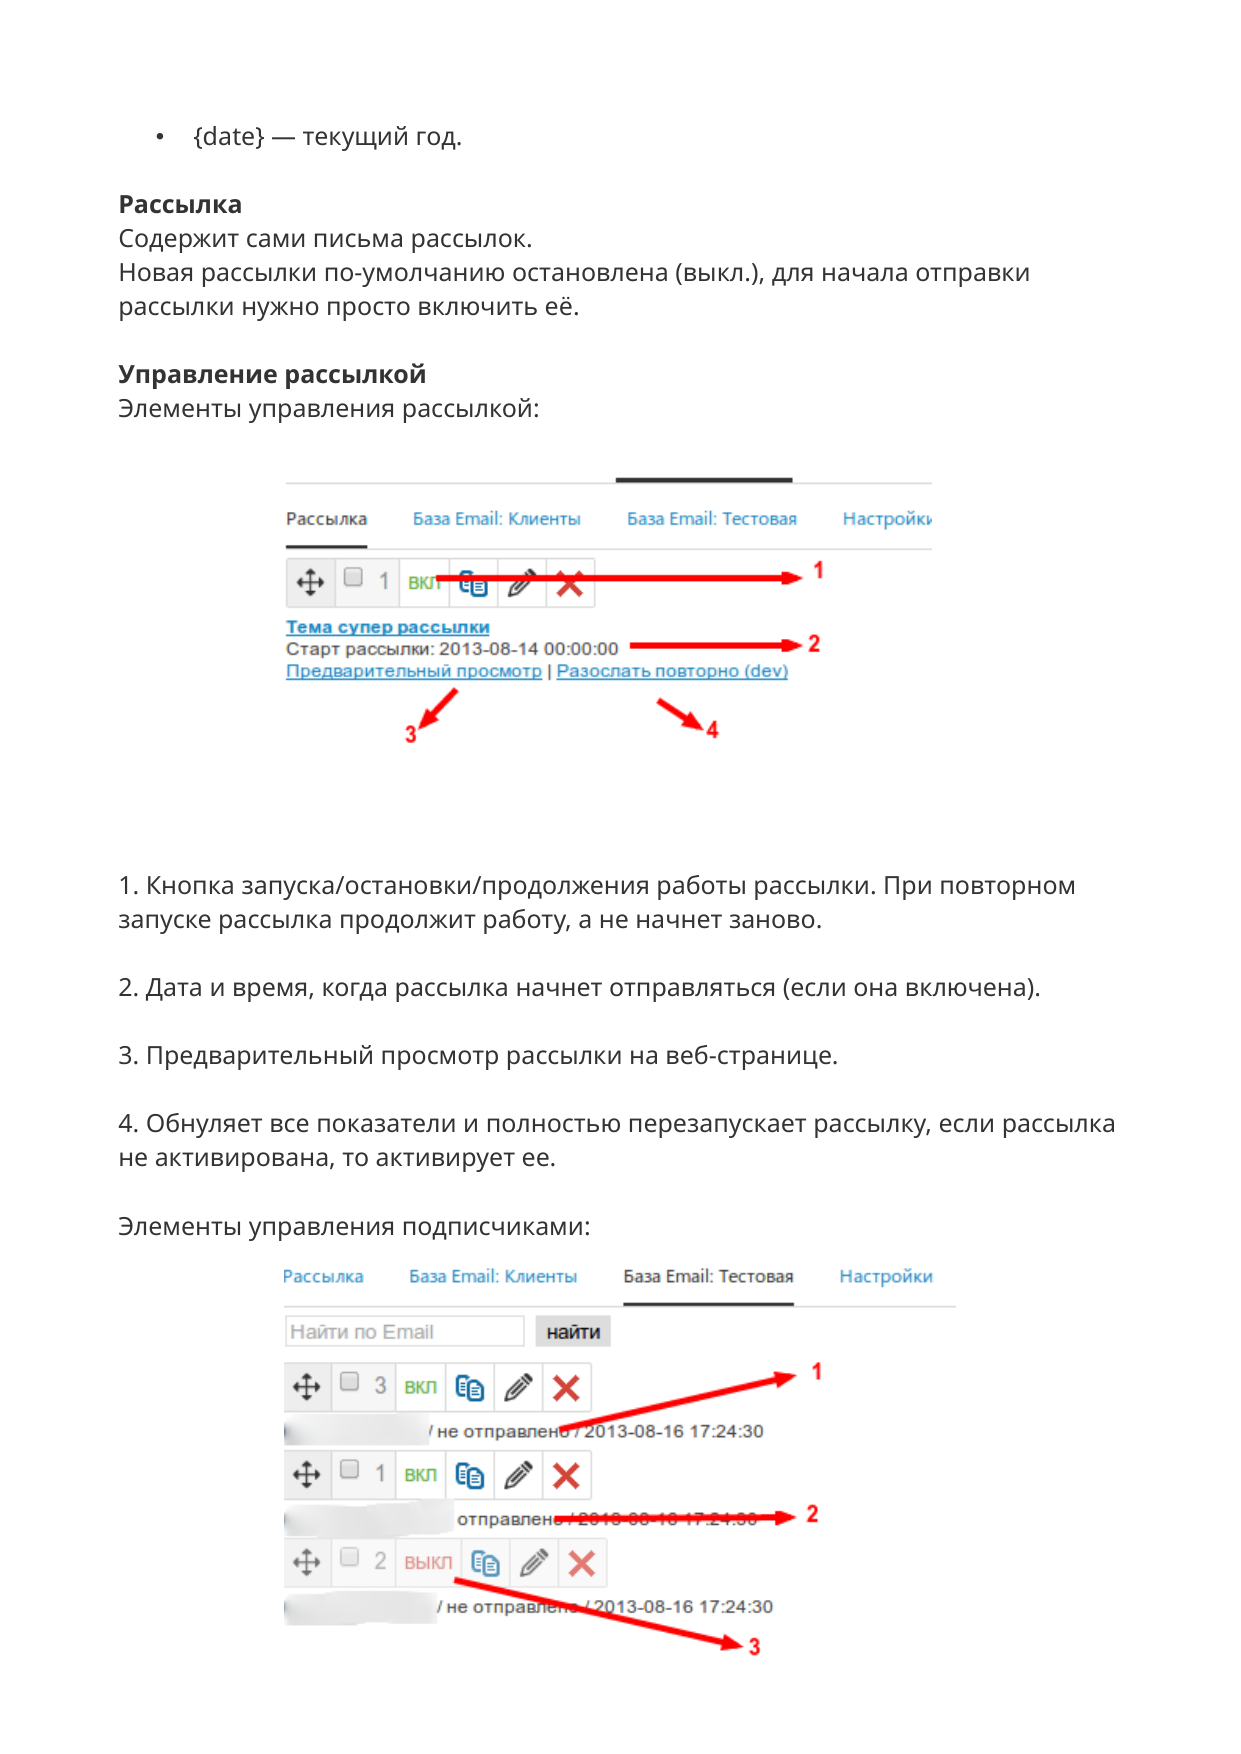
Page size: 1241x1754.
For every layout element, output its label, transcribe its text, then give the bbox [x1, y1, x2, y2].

text Элементы управления подписчиками: [118, 1208, 1122, 1242]
text 3. Предварительный просмотр рассылки на веб-странице. [118, 1038, 1122, 1072]
text Новая рассылки по-умолчанию остановлена (выкл.), для начала отправки рассылки нужно просто включить её. [118, 254, 1122, 322]
picture [280, 475, 932, 801]
text Элементы управления рассылкой: [118, 391, 1122, 425]
text Управление рассылкой [118, 357, 1122, 391]
text Содержит сами письма рассылок. [118, 220, 1122, 254]
list {date} — текущий год. [156, 118, 1122, 152]
text 4. Обнуляет все показатели и полностью перезапускает рассылку, если рассылка не активирована, то активирует ее. [118, 1106, 1122, 1174]
picture [284, 1242, 957, 1693]
text Рассылка [118, 186, 1122, 220]
text 1. Кнопка запуска/остановки/продолжения работы рассылки. При повторном запуске рассылка продолжит работу, а не начнет заново. [118, 867, 1122, 936]
text 2. Дата и время, когда рассылка начнет отправляться (если она включена). [118, 970, 1122, 1004]
